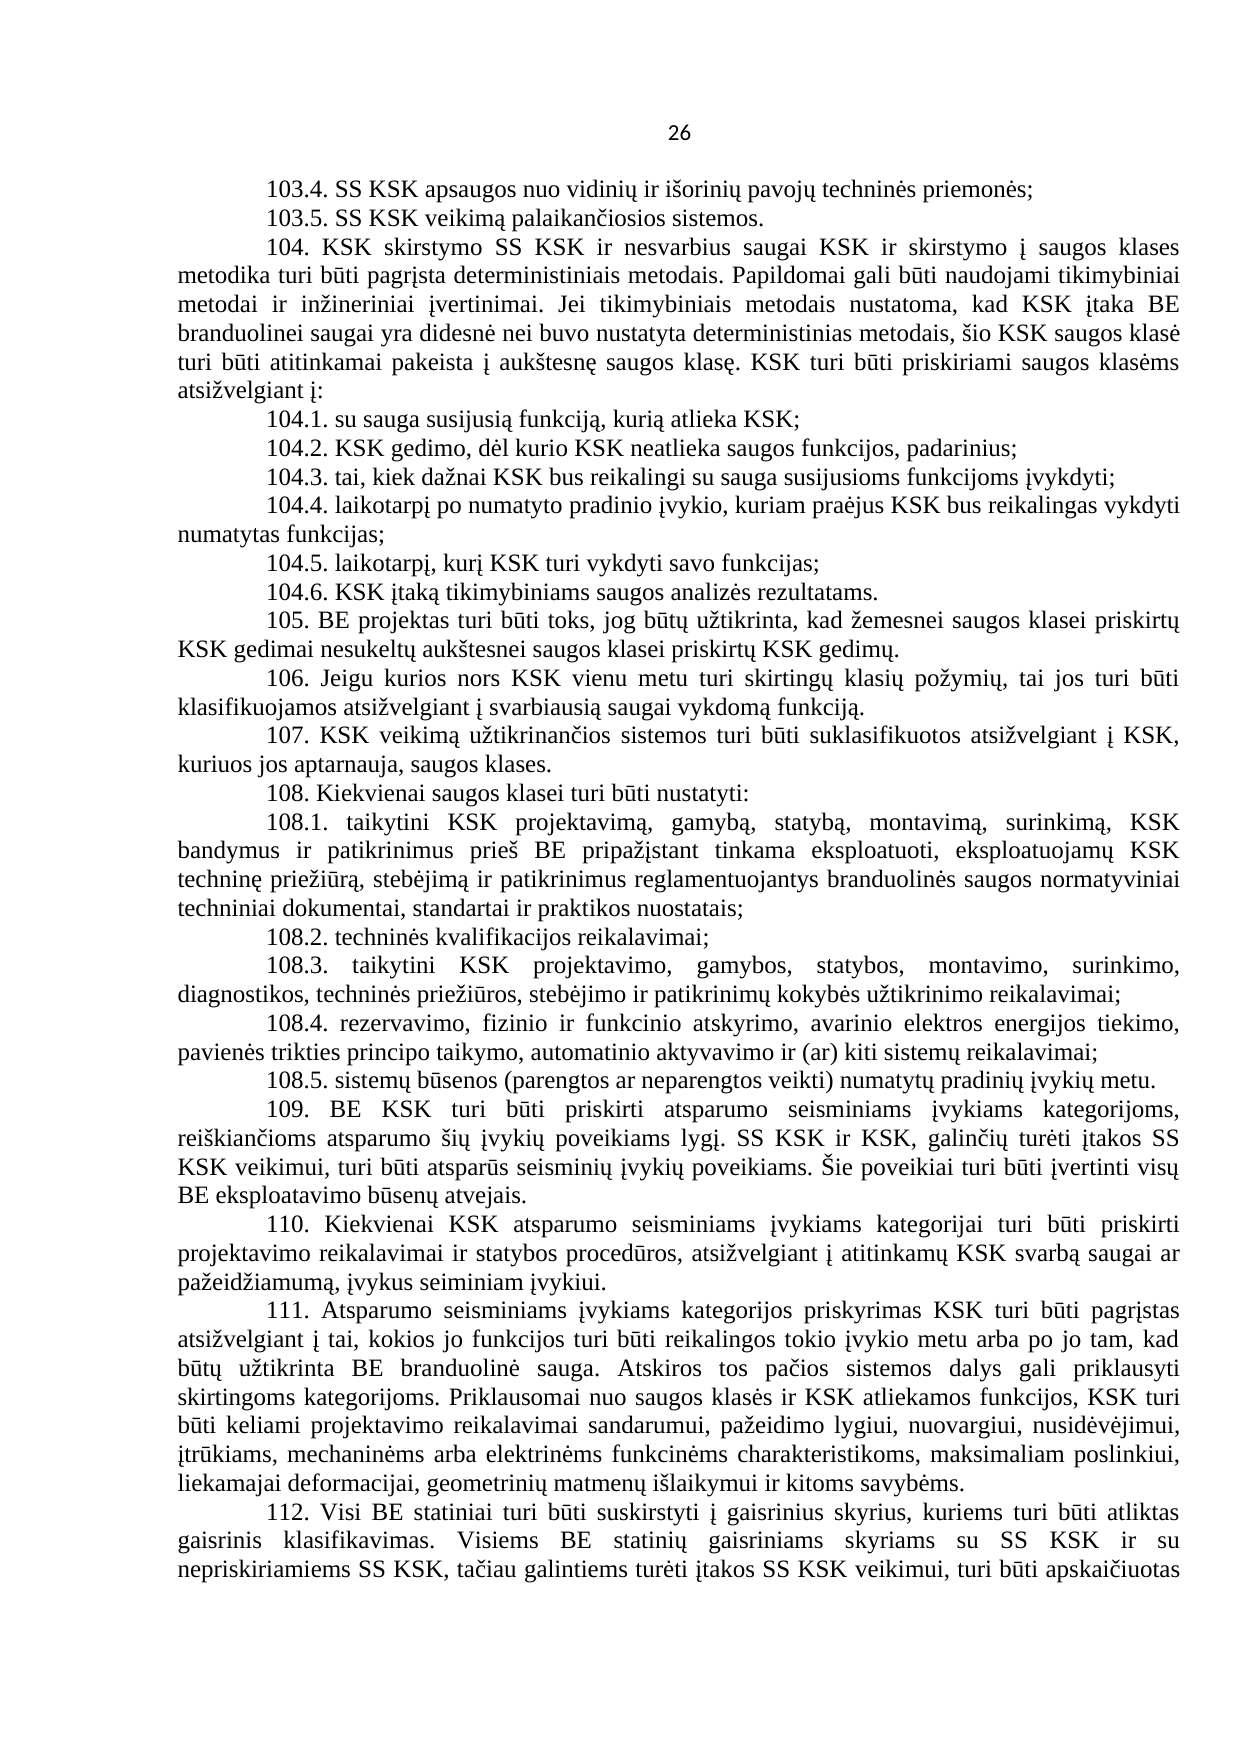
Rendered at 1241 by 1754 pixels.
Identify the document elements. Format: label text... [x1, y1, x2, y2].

text 104.4. laikotarpį po numatyto pradinio įvykio, kuriam praėjus KSK bus reikalingas vykdyti numatytas funkcijas; [177, 490, 1181, 548]
text 103.4. SS KSK apsaugos nuo vidinių ir išorinių pavojų techninės priemonės; [177, 174, 1181, 203]
text 108.2. techninės kvalifikacijos reikalavimai; [177, 922, 1181, 950]
text 108. Kiekvienai saugos klasei turi būti nustatyti: [177, 778, 1181, 807]
text 104. KSK skirstymo SS KSK ir nesvarbius saugai KSK ir skirstymo į saugos klases metodika turi būti pagrįsta deterministiniais metodais. Papildomai gali būti naudojami tikimybiniai metodai ir inžineriniai įvertinimai. Jei tikimybiniais metodais nustatoma, kad KSK įtaka BE branduolinei saugai yra didesnė nei buvo nustatyta deterministinias metodais, šio KSK saugos klasė turi būti atitinkamai pakeista į aukštesnę saugos klasę. KSK turi būti priskiriami saugos klasėms atsižvelgiant į: [177, 232, 1181, 404]
text 108.1. taikytini KSK projektavimą, gamybą, statybą, montavimą, surinkimą, KSK bandymus ir patikrinimus prieš BE pripažįstant tinkama eksploatuoti, eksploatuojamų KSK techninę priežiūrą, stebėjimą ir patikrinimus reglamentuojantys branduolinės saugos normatyviniai techniniai dokumentai, standartai ir praktikos nuostatais; [177, 807, 1181, 922]
text 112. Visi BE statiniai turi būti suskirstyti į gaisrinius skyrius, kuriems turi būti atliktas gaisrinis klasifikavimas. Visiems BE statinių gaisriniams skyriams su SS KSK ir su nepriskiriamiems SS KSK, tačiau galintiems turėti įtakos SS KSK veikimui, turi būti apskaičiuotas [177, 1497, 1181, 1583]
text 104.3. tai, kiek dažnai KSK bus reikalingi su sauga susijusioms funkcijoms įvykdyti; [177, 462, 1181, 490]
text 103.5. SS KSK veikimą palaikančiosios sistemos. [177, 203, 1181, 232]
text 110. Kiekvienai KSK atsparumo seisminiams įvykiams kategorijai turi būti priskirti projektavimo reikalavimai ir statybos procedūros, atsižvelgiant į atitinkamų KSK svarbą saugai ar pažeidžiamumą, įvykus seiminiam įvykiui. [177, 1209, 1181, 1295]
text 104.6. KSK įtaką tikimybiniams saugos analizės rezultatams. [177, 577, 1181, 605]
text 108.3. taikytini KSK projektavimo, gamybos, statybos, montavimo, surinkimo, diagnostikos, techninės priežiūros, stebėjimo ir patikrinimų kokybės užtikrinimo reikalavimai; [177, 950, 1181, 1008]
text 104.5. laikotarpį, kurį KSK turi vykdyti savo funkcijas; [177, 548, 1181, 577]
text 104.1. su sauga susijusią funkciją, kurią atlieka KSK; [177, 404, 1181, 433]
text 106. Jeigu kurios nors KSK vienu metu turi skirtingų klasių požymių, tai jos turi būti klasifikuojamos atsižvelgiant į svarbiausią saugai vykdomą funkciją. [177, 663, 1181, 720]
text 109. BE KSK turi būti priskirti atsparumo seisminiams įvykiams kategorijoms, reiškiančioms atsparumo šių įvykių poveikiams lygį. SS KSK ir KSK, galinčių turėti įtakos SS KSK veikimui, turi būti atsparūs seisminių įvykių poveikiams. Šie poveikiai turi būti įvertinti visų BE eksploatavimo būsenų atvejais. [177, 1094, 1181, 1209]
text 111. Atsparumo seisminiams įvykiams kategorijos priskyrimas KSK turi būti pagrįstas atsižvelgiant į tai, kokios jo funkcijos turi būti reikalingos tokio įvykio metu arba po jo tam, kad būtų užtikrinta BE branduolinė sauga. Atskiros tos pačios sistemos dalys gali priklausyti skirtingoms kategorijoms. Priklausomai nuo saugos klasės ir KSK atliekamos funkcijos, KSK turi būti keliami projektavimo reikalavimai sandarumui, pažeidimo lygiui, nuovargiui, nusidėvėjimui, įtrūkiams, mechaninėms arba elektrinėms funkcinėms charakteristikoms, maksimaliam poslinkiui, liekamajai deformacijai, geometrinių matmenų išlaikymui ir kitoms savybėms. [177, 1295, 1181, 1497]
text 105. BE projektas turi būti toks, jog būtų užtikrinta, kad žemesnei saugos klasei priskirtų KSK gedimai nesukeltų aukštesnei saugos klasei priskirtų KSK gedimų. [177, 605, 1181, 663]
text 104.2. KSK gedimo, dėl kurio KSK neatlieka saugos funkcijos, padarinius; [177, 433, 1181, 462]
text 107. KSK veikimą užtikrinančios sistemos turi būti suklasifikuotos atsižvelgiant į KSK, kuriuos jos aptarnauja, saugos klases. [177, 720, 1181, 778]
text 108.4. rezervavimo, fizinio ir funkcinio atskyrimo, avarinio elektros energijos tiekimo, pavienės trikties principo taikymo, automatinio aktyvavimo ir (ar) kiti sistemų reikalavimai; [177, 1008, 1181, 1065]
text 108.5. sistemų būsenos (parengtos ar neparengtos veikti) numatytų pradinių įvykių metu. [177, 1065, 1181, 1094]
